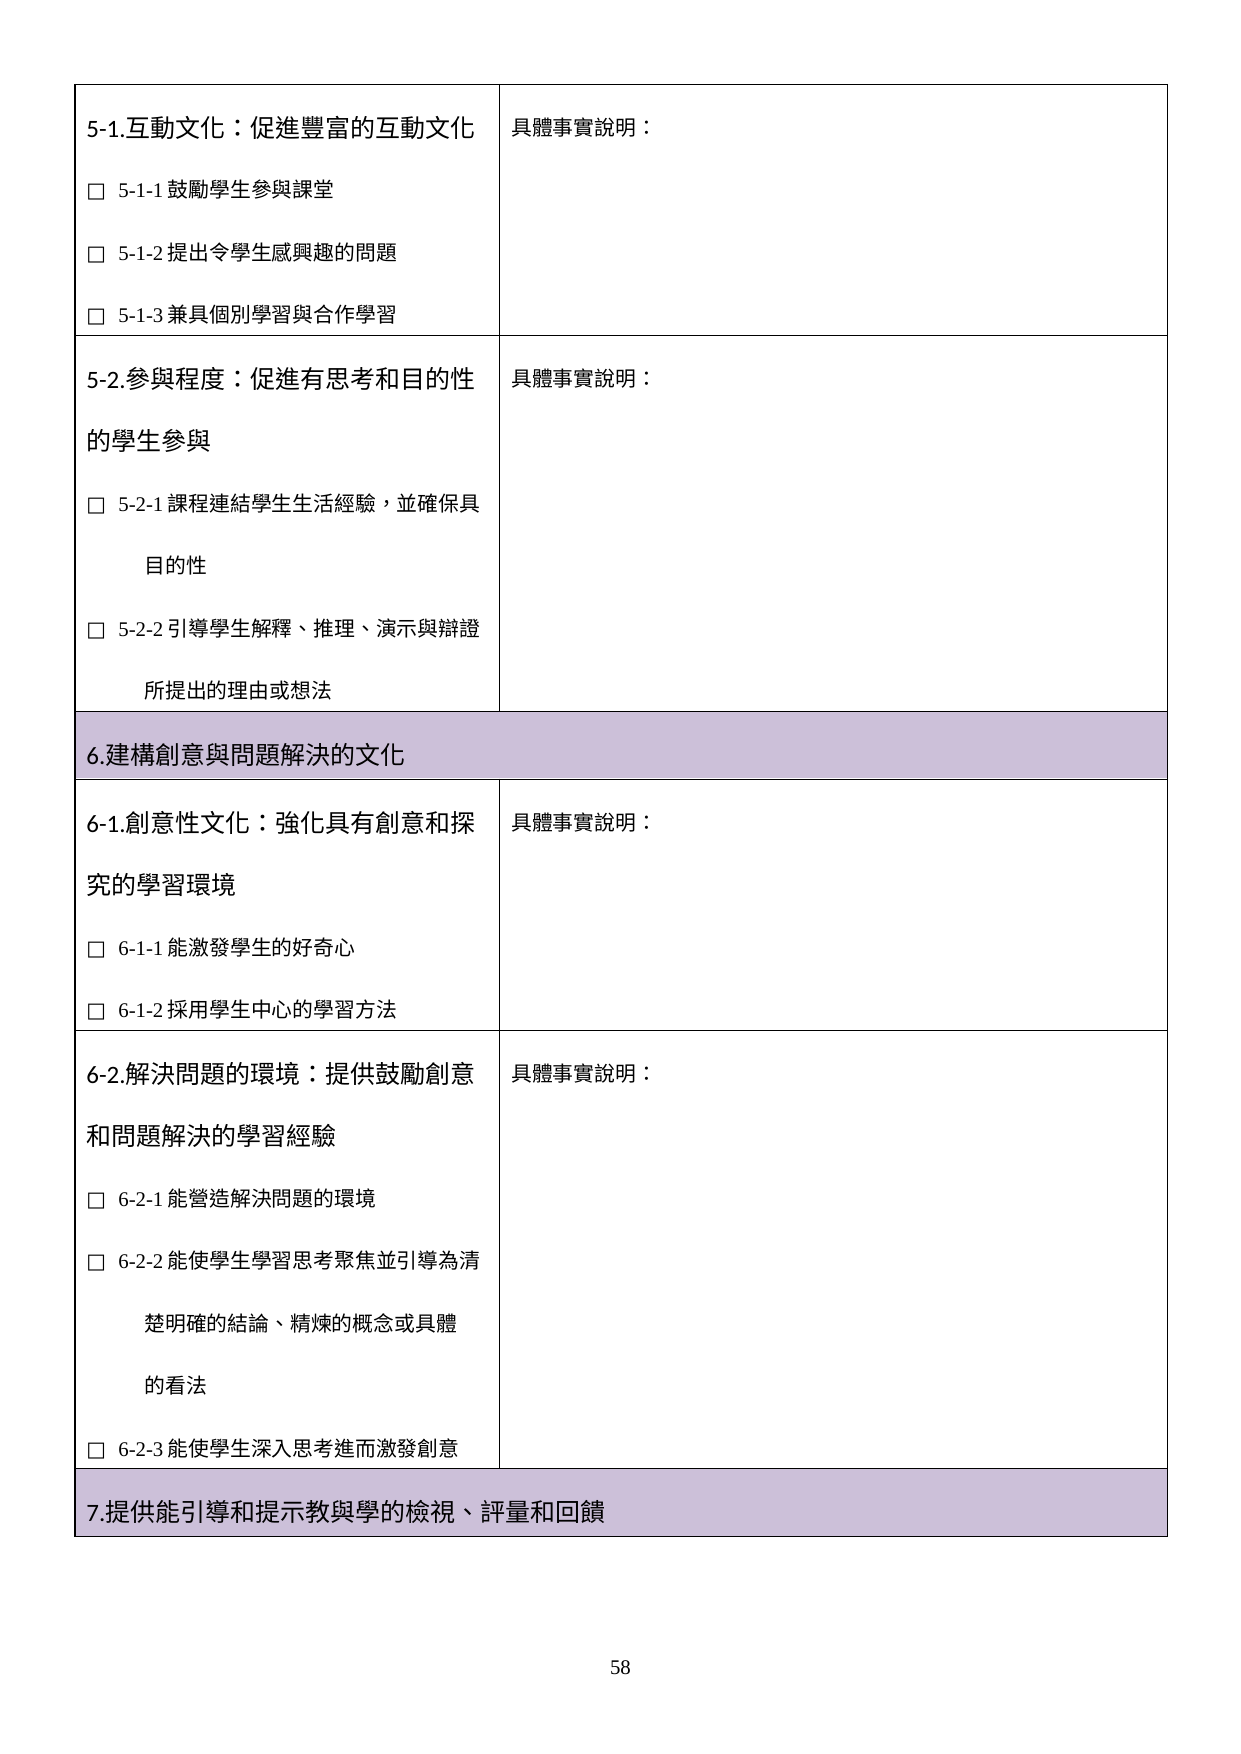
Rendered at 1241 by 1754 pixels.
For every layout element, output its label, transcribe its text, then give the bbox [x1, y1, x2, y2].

table_cell 5-2.參與程度：促進有思考和目的性的學生參與 5-2-1課程連結學生生活經驗，並確保具 目的性 5-2-2引導學生解釋、推理、演示與辯證 所提出的理由或想法 [76, 336, 499, 711]
table_cell 6.建構創意與問題解決的文化 [76, 712, 1167, 778]
table_cell 具體事實說明： [500, 780, 1167, 1029]
table_cell 具體事實說明： [500, 1031, 1167, 1468]
table_cell 具體事實說明： [500, 85, 1167, 335]
table_cell 具體事實說明： [500, 336, 1167, 711]
table_cell 5-1.互動文化：促進豐富的互動文化 5-1-1鼓勵學生參與課堂 5-1-2提出令學生感興趣的問題 5-1-3兼具個別學習與合作學習 [76, 85, 499, 335]
table_cell 6-2.解決問題的環境：提供鼓勵創意和問題解決的學習經驗 6-2-1能營造解決問題的環境 6-2-2能使學生學習思考聚焦並引導為清 楚明確的結論、精煉的概念或具體 的看法 6-2-3能使學生深入思考進而激發創意 [76, 1031, 499, 1468]
table_cell 7.提供能引導和提示教與學的檢視、評量和回饋 [76, 1469, 1167, 1536]
table_cell 6-1.創意性文化：強化具有創意和探究的學習環境 6-1-1能激發學生的好奇心 6-1-2採用學生中心的學習方法 [76, 780, 499, 1029]
